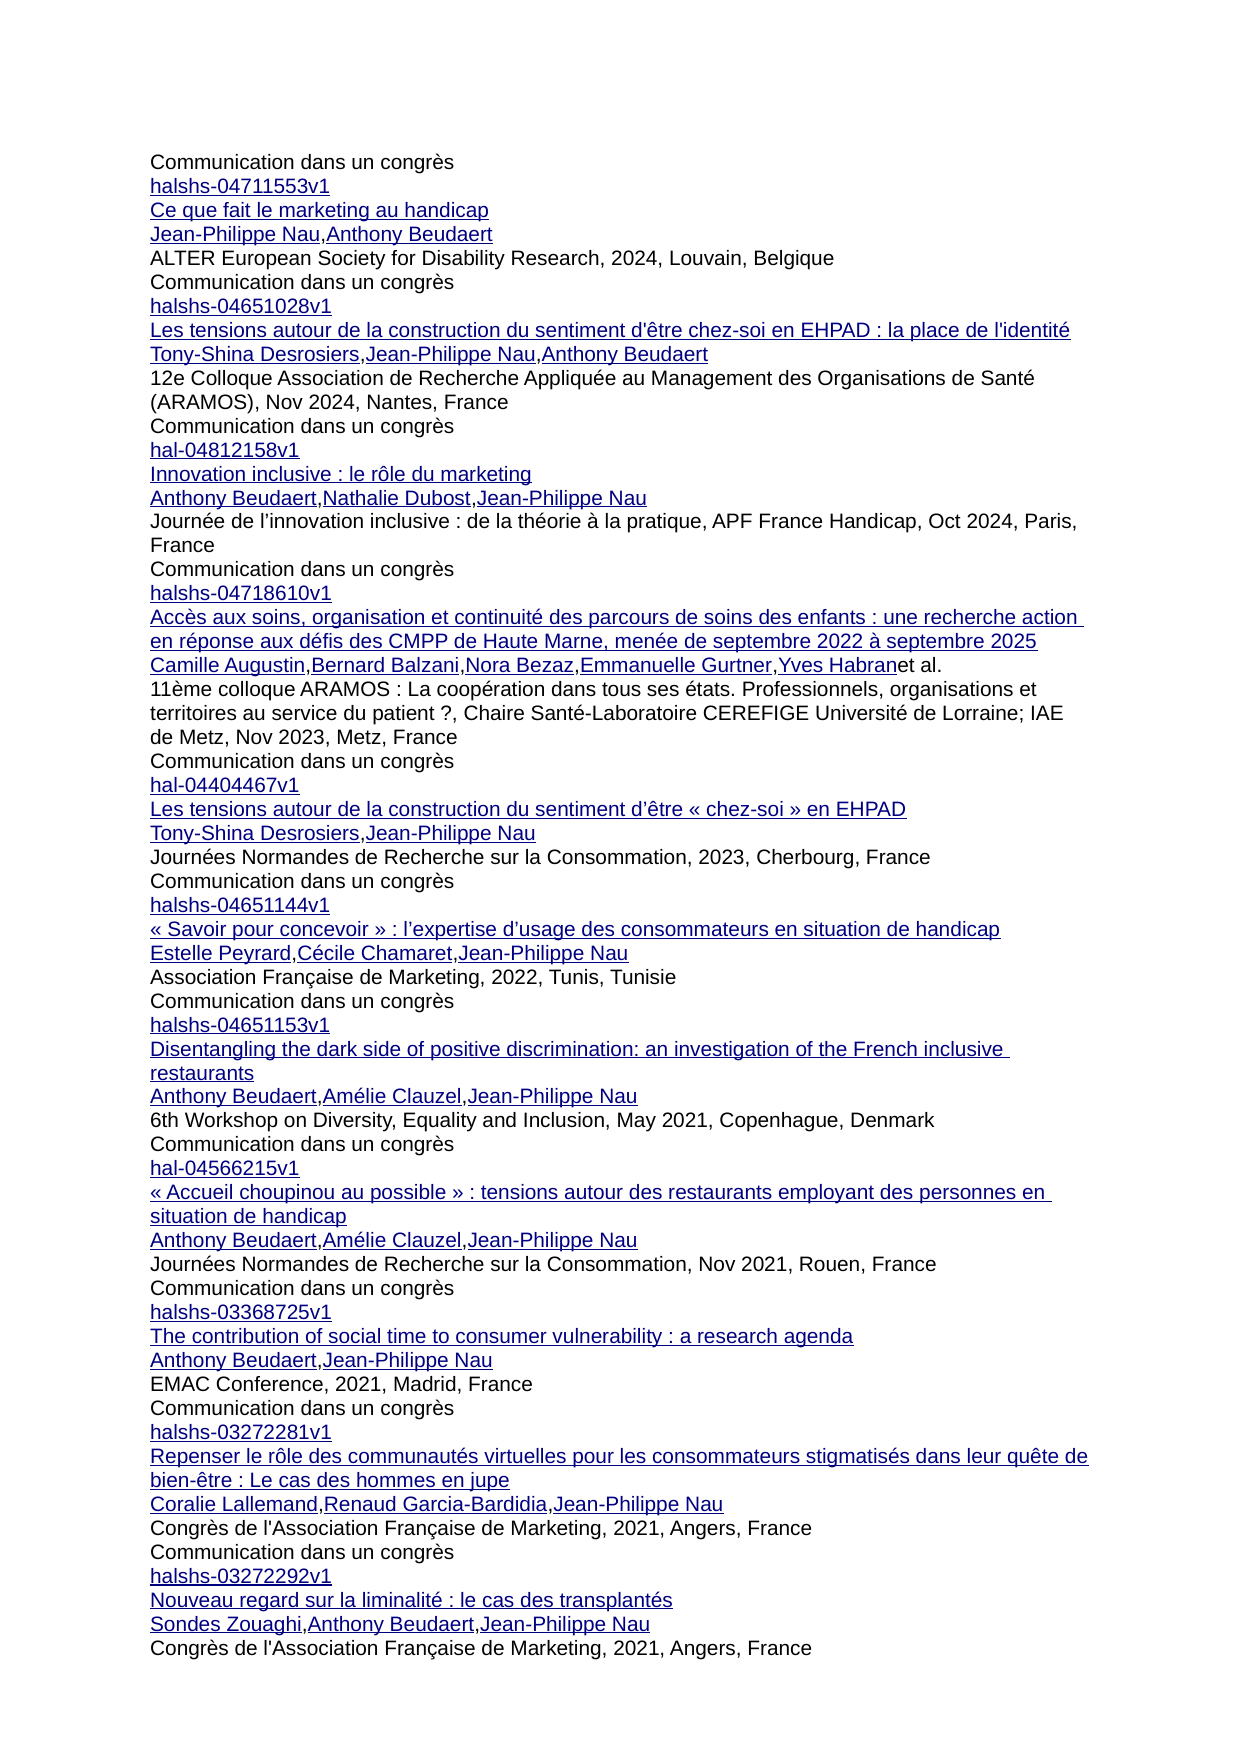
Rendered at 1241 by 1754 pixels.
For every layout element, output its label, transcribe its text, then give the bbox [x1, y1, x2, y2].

table_cell Les tensions autour de la construction du sentiment d'être chez-soi en EHPAD : la place de l'identité Tony-Shina Desrosiers,Jean-Philippe Nau,Anthony Beudaert 12e Colloque Association de Recherche Appliquée au Management des Organisations de Santé (ARAMOS), Nov 2024, Nantes, France Communication dans un congrès hal-04812158v1 [150, 318, 1090, 461]
table_cell Repenser le rôle des communautés virtuelles pour les consommateurs stigmatisés dans leur quête de bien-être : Le cas des hommes en jupe Coralie Lallemand,Renaud Garcia-Bardidia,Jean-Philippe Nau Congrès de l'Association Française de Marketing, 2021, Angers, France Communication dans un congrès halshs-03272292v1 [150, 1444, 1090, 1587]
table_cell Nouveau regard sur la liminalité : le cas des transplantés Sondes Zouaghi,Anthony Beudaert,Jean-Philippe Nau Congrès de l'Association Française de Marketing, 2021, Angers, France [150, 1588, 1090, 1659]
table_cell « Accueil choupinou au possible » : tensions autour des restaurants employant des personnes en situation de handicap Anthony Beudaert,Amélie Clauzel,Jean-Philippe Nau Journées Normandes de Recherche sur la Consommation, Nov 2021, Rouen, France Communication dans un congrès halshs-03368725v1 [150, 1180, 1090, 1324]
table_cell The contribution of social time to consumer vulnerability : a research agenda Anthony Beudaert,Jean-Philippe Nau EMAC Conference, 2021, Madrid, France Communication dans un congrès halshs-03272281v1 [150, 1324, 1090, 1444]
table_cell Disentangling the dark side of positive discrimination: an investigation of the French inclusive restaurants Anthony Beudaert,Amélie Clauzel,Jean-Philippe Nau 6th Workshop on Diversity, Equality and Inclusion, May 2021, Copenhague, Denmark Communication dans un congrès hal-04566215v1 [150, 1036, 1090, 1180]
table_cell Communication dans un congrès halshs-04711553v1 [150, 150, 1090, 198]
table_cell Les tensions autour de la construction du sentiment d’être « chez-soi » en EHPAD Tony-Shina Desrosiers,Jean-Philippe Nau Journées Normandes de Recherche sur la Consommation, 2023, Cherbourg, France Communication dans un congrès halshs-04651144v1 [150, 797, 1090, 917]
table_cell « Savoir pour concevoir » : l’expertise d’usage des consommateurs en situation de handicap Estelle Peyrard,Cécile Chamaret,Jean-Philippe Nau Association Française de Marketing, 2022, Tunis, Tunisie Communication dans un congrès halshs-04651153v1 [150, 917, 1090, 1036]
table_cell Ce que fait le marketing au handicap Jean-Philippe Nau,Anthony Beudaert ALTER European Society for Disability Research, 2024, Louvain, Belgique Communication dans un congrès halshs-04651028v1 [150, 198, 1090, 318]
table_cell Accès aux soins, organisation et continuité des parcours de soins des enfants : une recherche action en réponse aux défis des CMPP de Haute Marne, menée de septembre 2022 à septembre 2025 Camille Augustin,Bernard Balzani,Nora Bezaz,Emmanuelle Gurtner,Yves Habranet al. 11ème colloque ARAMOS : La coopération dans tous ses états. Professionnels, organisations et territoires au service du patient ?, Chaire Santé-Laboratoire CEREFIGE Université de Lorraine; IAE de Metz, Nov 2023, Metz, France Communication dans un congrès hal-04404467v1 [150, 605, 1090, 797]
table_cell Innovation inclusive : le rôle du marketing Anthony Beudaert,Nathalie Dubost,Jean-Philippe Nau Journée de l’innovation inclusive : de la théorie à la pratique, APF France Handicap, Oct 2024, Paris, France Communication dans un congrès halshs-04718610v1 [150, 461, 1090, 605]
